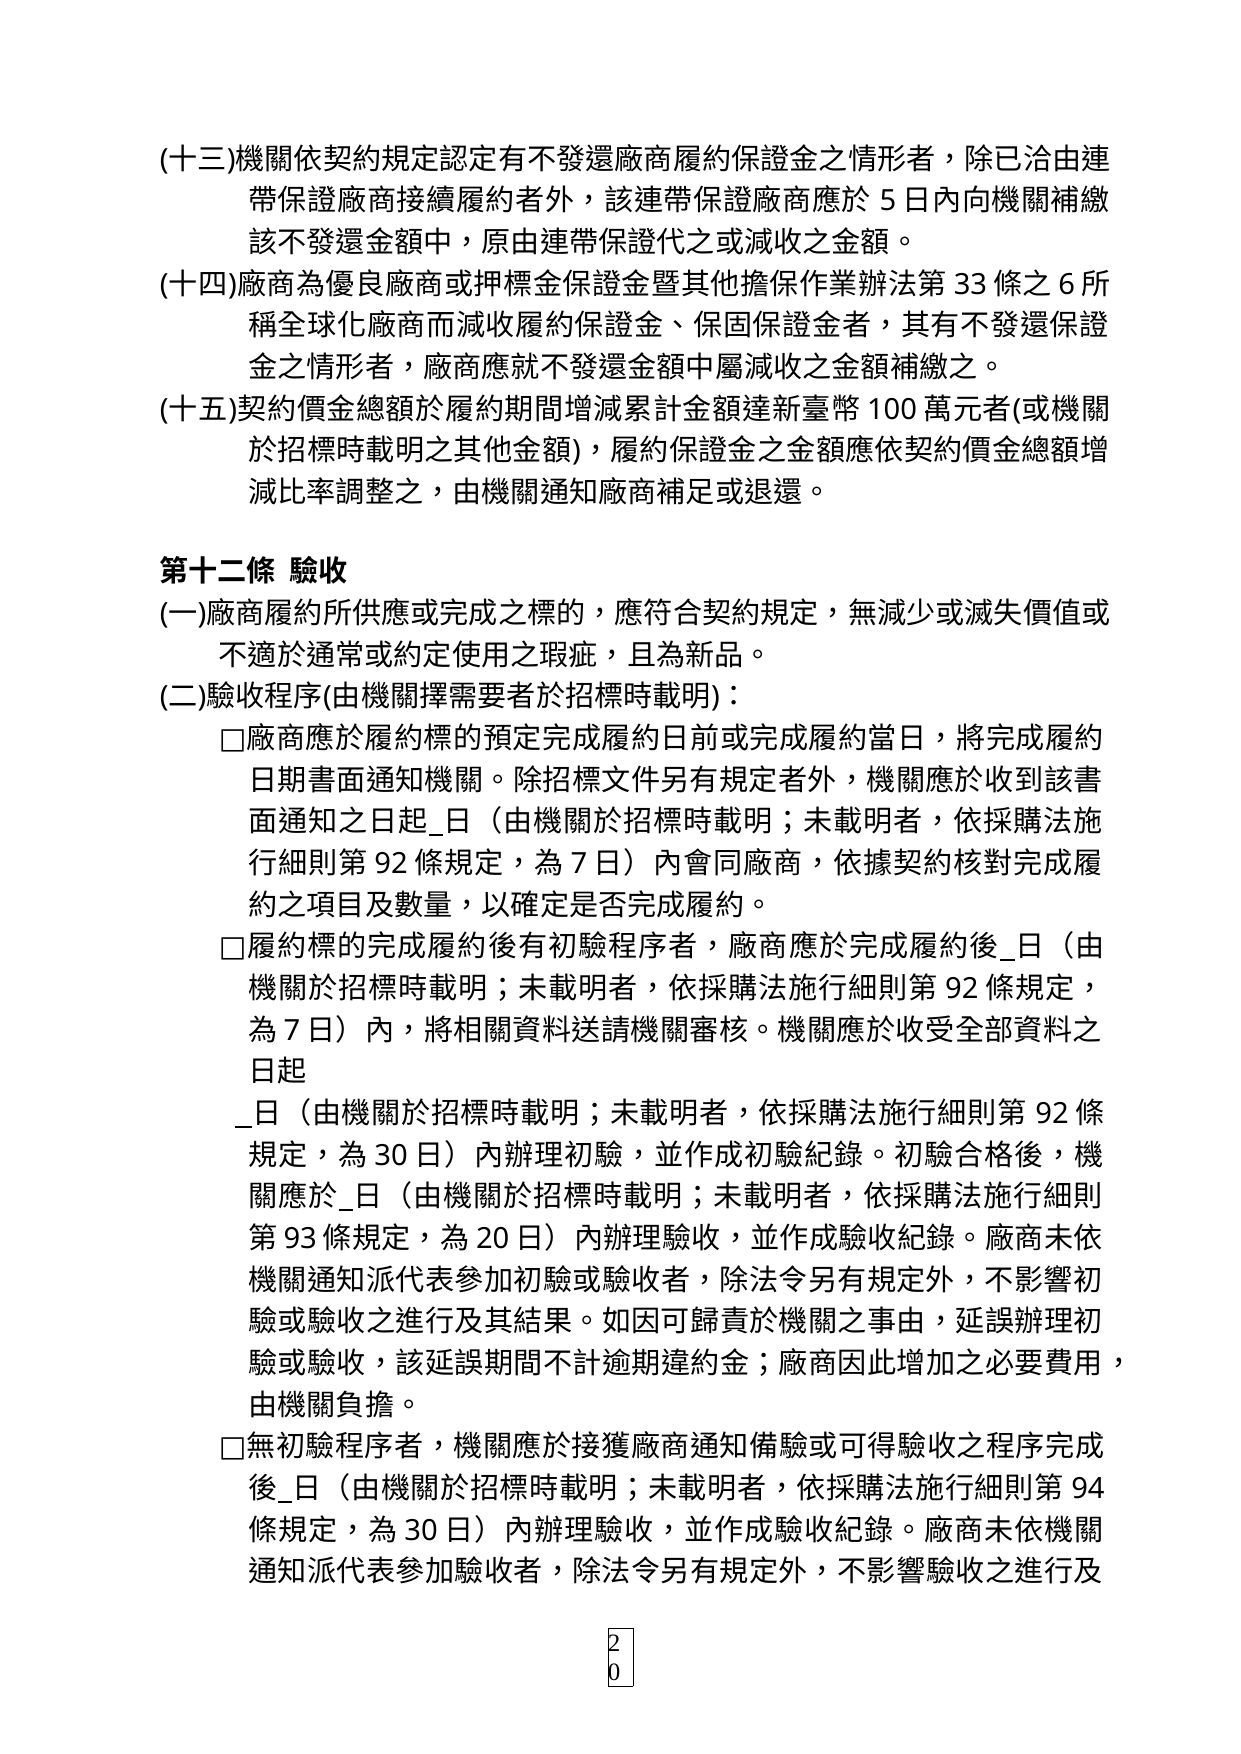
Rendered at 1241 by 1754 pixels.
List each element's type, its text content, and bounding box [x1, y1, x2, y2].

text □無初驗程序者，機關應於接獲廠商通知備驗或可得驗收之程序完成後 日（由機關於招標時載明；未載明者，依採購法施行細則第94條規定，為30日）內辦理驗收，並作成驗收紀錄。廠商未依機關通知派代表參加驗收者，除法令另有規定外，不影響驗收之進行及 [218, 1423, 1104, 1590]
text (一)廠商履約所供應或完成之標的，應符合契約規定，無減少或滅失價值或不適於通常或約定使用之瑕疵，且為新品。 [159, 590, 1110, 673]
text □履約標的完成履約後有初驗程序者，廠商應於完成履約後 日（由機關於招標時載明；未載明者，依採購法施行細則第92條規定，為7日）內，將相關資料送請機關審核。機關應於收受全部資料之日起 [218, 923, 1104, 1090]
text (二)驗收程序(由機關擇需要者於招標時載明)： [159, 673, 1110, 715]
text 第十二條 驗收 [130, 548, 1110, 590]
text (十五)契約價金總額於履約期間增減累計金額達新臺幣100萬元者(或機關於招標時載明之其他金額)，履約保證金之金額應依契約價金總額增減比率調整之，由機關通知廠商補足或退還。 [159, 386, 1110, 511]
text □廠商應於履約標的預定完成履約日前或完成履約當日，將完成履約日期書面通知機關。除招標文件另有規定者外，機關應於收到該書面通知之日起 日（由機關於招標時載明；未載明者，依採購法施行細則第92條規定，為7日）內會同廠商，依據契約核對完成履約之項目及數量，以確定是否完成履約。 [218, 715, 1104, 923]
text 日（由機關於招標時載明；未載明者，依採購法施行細則第92條規定，為30日）內辦理初驗，並作成初驗紀錄。初驗合格後，機關應於 日（由機關於招標時載明；未載明者，依採購法施行細則第93條規定，為20日）內辦理驗收，並作成驗收紀錄。廠商未依機關通知派代表參加初驗或驗收者，除法令另有規定外，不影響初驗或驗收之進行及其結果。如因可歸責於機關之事由，延誤辦理初驗或驗收，該延誤期間不計逾期違約金；廠商因此增加之必要費用，由機關負擔。 [218, 1090, 1104, 1423]
text (十四)廠商為優良廠商或押標金保證金暨其他擔保作業辦法第33條之6所稱全球化廠商而減收履約保證金、保固保證金者，其有不發還保證金之情形者，廠商應就不發還金額中屬減收之金額補繳之。 [159, 261, 1110, 386]
text (十三)機關依契約規定認定有不發還廠商履約保證金之情形者，除已洽由連帶保證廠商接續履約者外，該連帶保證廠商應於5日內向機關補繳該不發還金額中，原由連帶保證代之或減收之金額。 [159, 136, 1110, 261]
